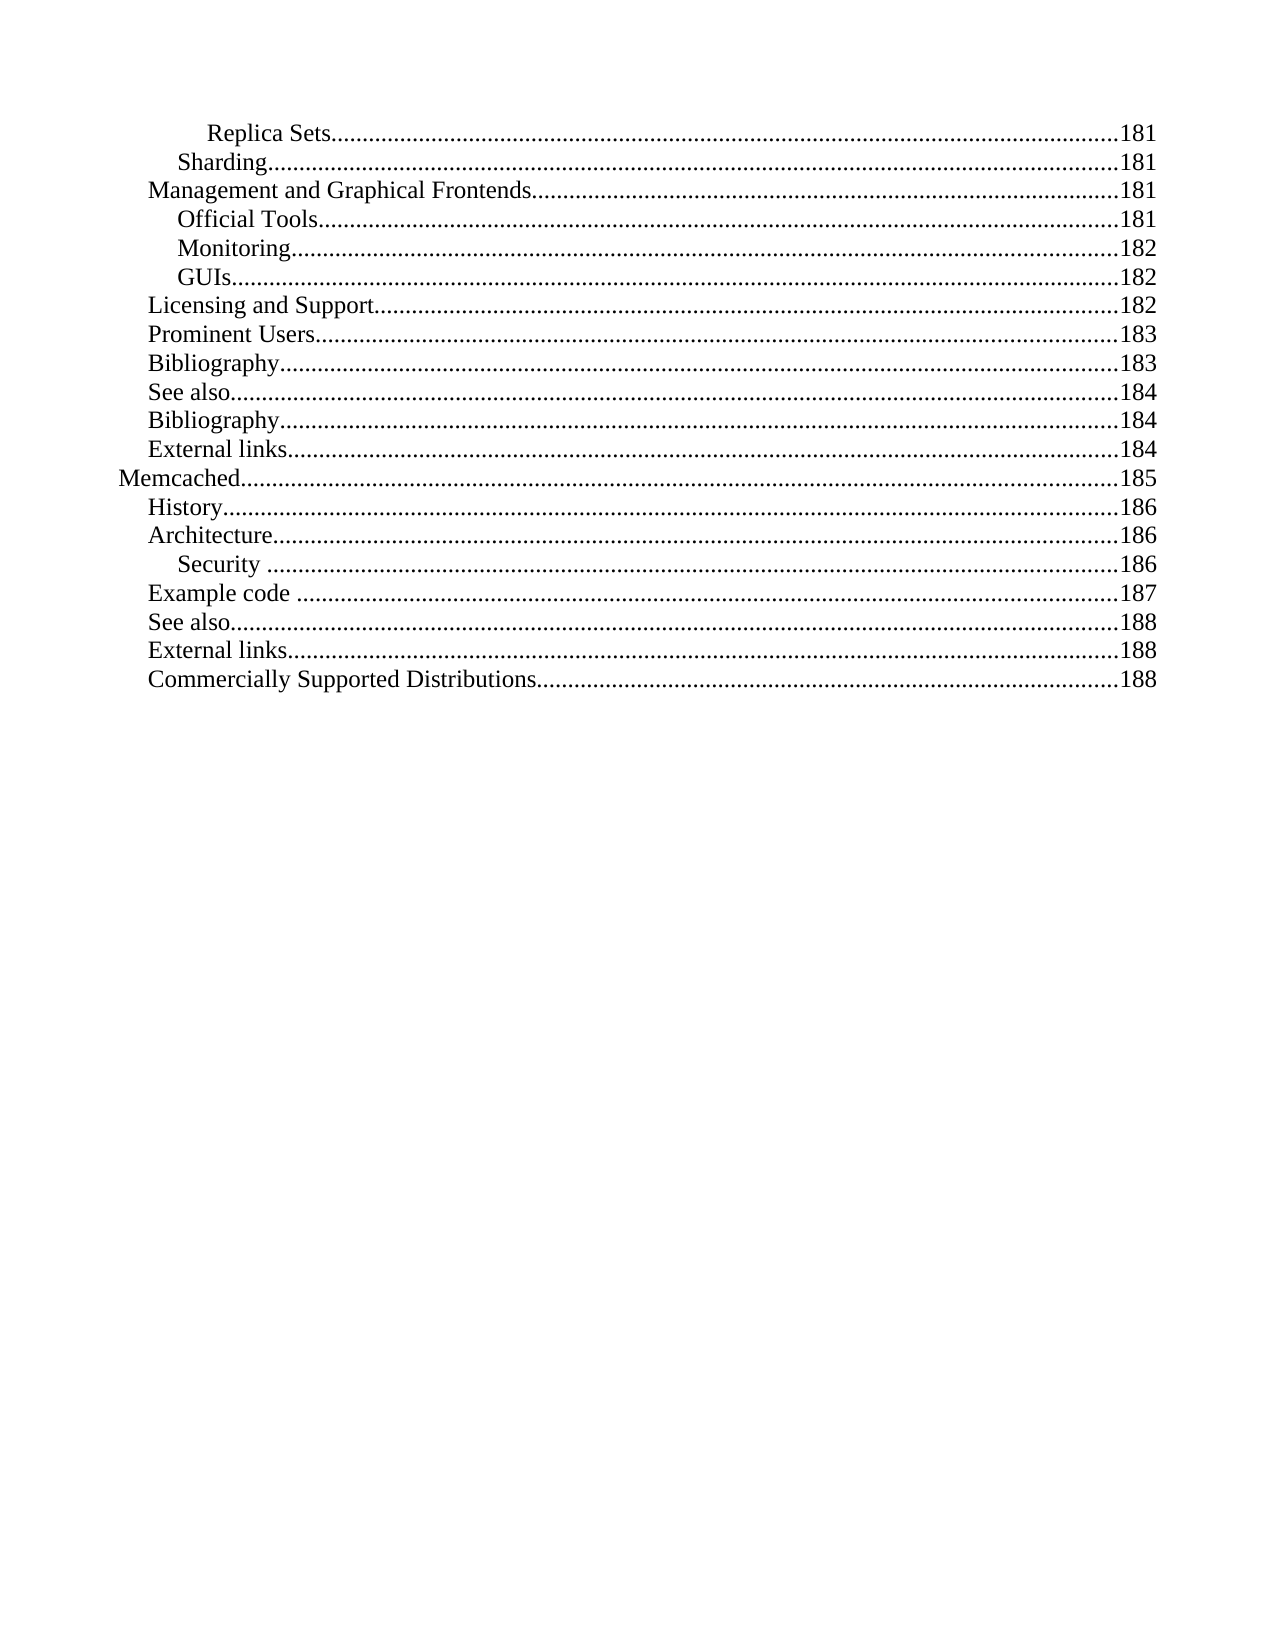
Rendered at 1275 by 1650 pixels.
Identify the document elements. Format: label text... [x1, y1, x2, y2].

text Security 186 [177, 549, 1157, 578]
text Bibliography 183 [148, 348, 1157, 377]
text Official Tools 181 [177, 204, 1157, 233]
text Architecture 186 [148, 521, 1157, 549]
text GUIs 182 [177, 262, 1157, 291]
text History 186 [148, 492, 1157, 521]
text Memcached 185 [118, 463, 1157, 492]
text Licensing and Support 182 [148, 291, 1157, 319]
text Bibliography 184 [148, 406, 1157, 434]
text Sharding 181 [177, 147, 1157, 176]
text See also 188 [148, 607, 1157, 636]
text Example code 187 [148, 578, 1157, 607]
text Prominent Users 183 [148, 319, 1157, 348]
text External links 184 [148, 434, 1157, 463]
text See also 184 [148, 377, 1157, 406]
text Replica Sets 181 [207, 118, 1157, 147]
text External links 188 [148, 636, 1157, 664]
text Monitoring 182 [177, 233, 1157, 262]
text Commercially Supported Distributions 188 [148, 664, 1157, 693]
text Management and Graphical Frontends 181 [148, 176, 1157, 204]
